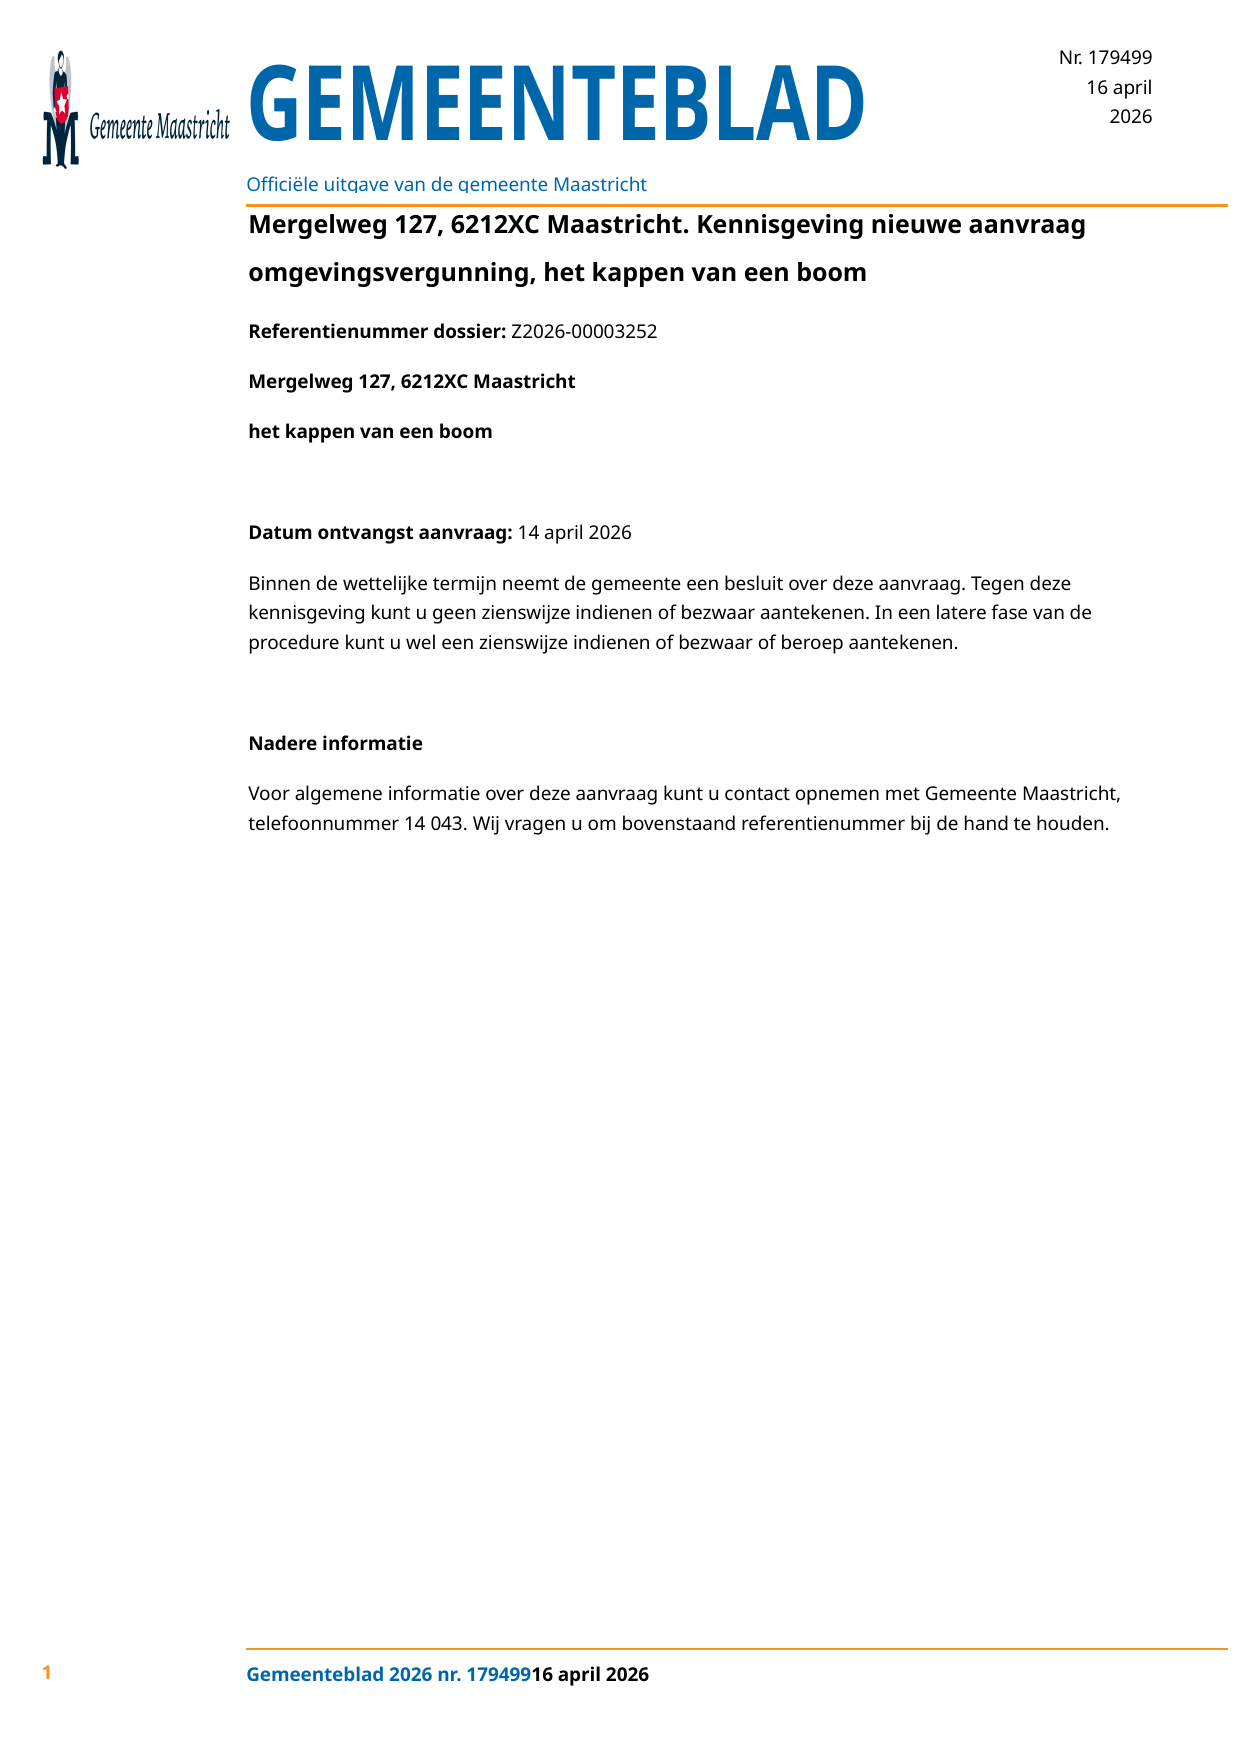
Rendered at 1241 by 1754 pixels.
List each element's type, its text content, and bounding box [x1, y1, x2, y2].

picture [41, 47, 231, 172]
text Mergelweg 127, 6212XC Maastricht. Kennisgeving nieuwe aanvraag omgevingsvergunning, het kappen van een boom [248, 207, 1152, 288]
text Binnen de wettelijke termijn neemt de gemeente een besluit over deze aanvraag. Tegen deze kennisgeving kunt u geen zienswijze indienen of bezwaar aantekenen. In een latere fase van de procedure kunt u wel een zienswijze indienen of bezwaar of beroep aantekenen. [248, 570, 1152, 655]
text Mergelweg 127, 6212XC Maastricht [248, 368, 1152, 394]
text Voor algemene informatie over deze aanvraag kunt u contact opnemen met Gemeente Maastricht, telefoonnummer 14 043. Wij vragen u om bovenstaand referentienummer bij de hand te houden. [248, 780, 1152, 836]
text Datum ontvangst aanvraag: 14 april 2026 [248, 519, 1152, 545]
text het kappen van een boom [248, 419, 1152, 444]
text Referentienummer dossier: Z2026-00003252 [248, 318, 1152, 344]
text Nadere informatie [248, 730, 1152, 756]
